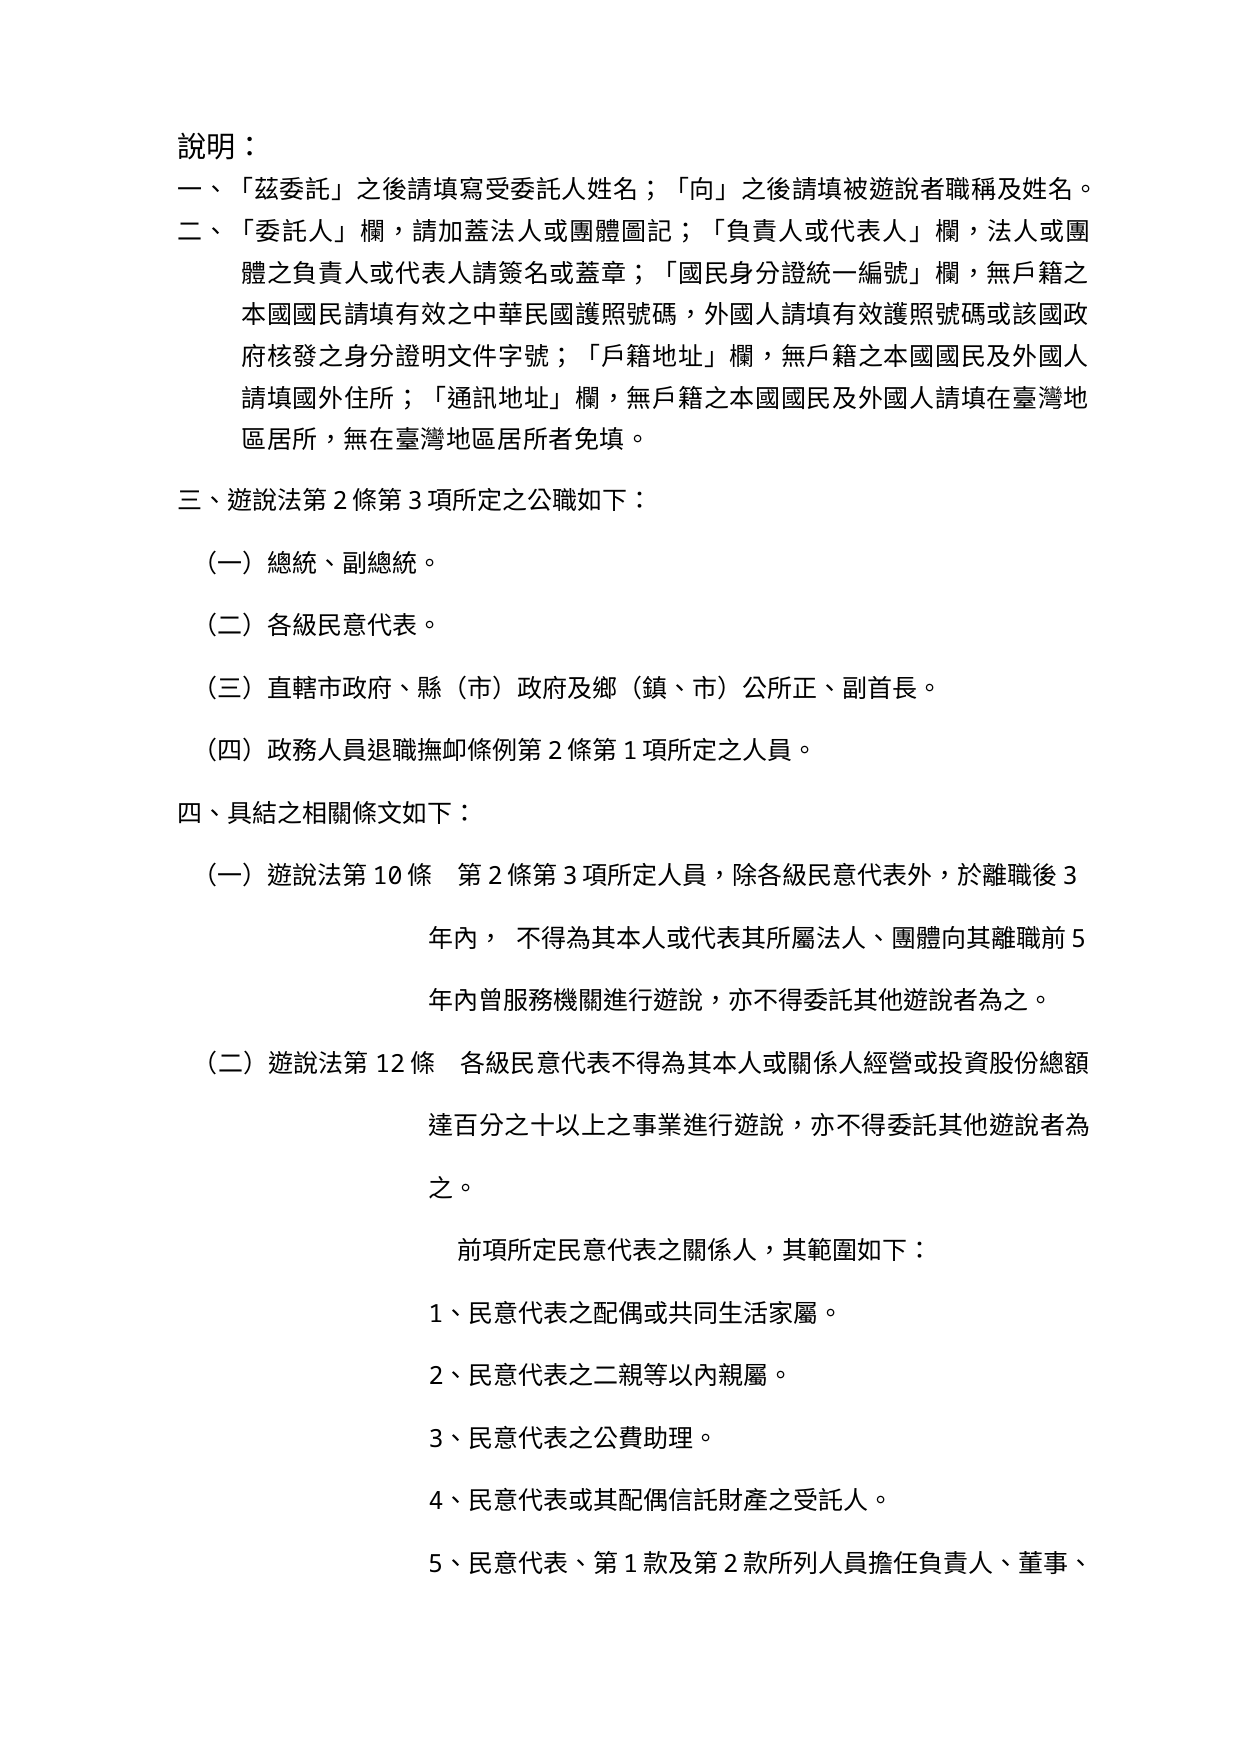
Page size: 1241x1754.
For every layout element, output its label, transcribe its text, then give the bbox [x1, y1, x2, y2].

text 四、具結之相關條文如下： [177, 770, 1092, 832]
text 說明： [177, 103, 1092, 166]
text （二）遊說法第12條 各級民意代表不得為其本人或關係人經營或投資股份總額達百分之十以上之事業進行遊說，亦不得委託其他遊說者為之。 [177, 1020, 1092, 1207]
text 2、民意代表之二親等以內親屬。 [251, 1332, 1092, 1395]
text （三）直轄市政府、縣（市）政府及鄉（鎮、市）公所正、副首長。 [177, 645, 1092, 707]
text 4、民意代表或其配偶信託財產之受託人。 [251, 1457, 1092, 1520]
text 二、「委託人」欄，請加蓋法人或團體圖記；「負責人或代表人」欄，法人或團體之負責人或代表人請簽名或蓋章；「國民身分證統一編號」欄，無戶籍之本國國民請填有效之中華民國護照號碼，外國人請填有效護照號碼或該國政府核發之身分證明文件字號；「戶籍地址」欄，無戶籍之本國國民及外國人請填國外住所；「通訊地址」欄，無戶籍之本國國民及外國人請填在臺灣地區居所，無在臺灣地區居所者免填。 [177, 207, 1092, 457]
text 前項所定民意代表之關係人，其範圍如下： [200, 1207, 1090, 1270]
text （一）總統、副總統。 [177, 520, 1092, 582]
text （二）各級民意代表。 [177, 582, 1092, 645]
text 1、民意代表之配偶或共同生活家屬。 [200, 1270, 1090, 1332]
text 一、「茲委託」之後請填寫受委託人姓名；「向」之後請填被遊說者職稱及姓名。 [177, 166, 1092, 207]
text 3、民意代表之公費助理。 [251, 1395, 1092, 1457]
text 三、遊說法第2條第3項所定之公職如下： [177, 457, 1092, 520]
text 5、民意代表、第1款及第2款所列人員擔任負責人、董事、 [428, 1520, 1092, 1582]
text （四）政務人員退職撫卹條例第2條第1項所定之人員。 [177, 707, 1092, 770]
text （一）遊說法第10條 第2條第3項所定人員，除各級民意代表外，於離職後3年內， 不得為其本人或代表其所屬法人、團體向其離職前5年內曾服務機關進行遊說，亦不得委託其他遊說者為之。 [177, 832, 1092, 1020]
